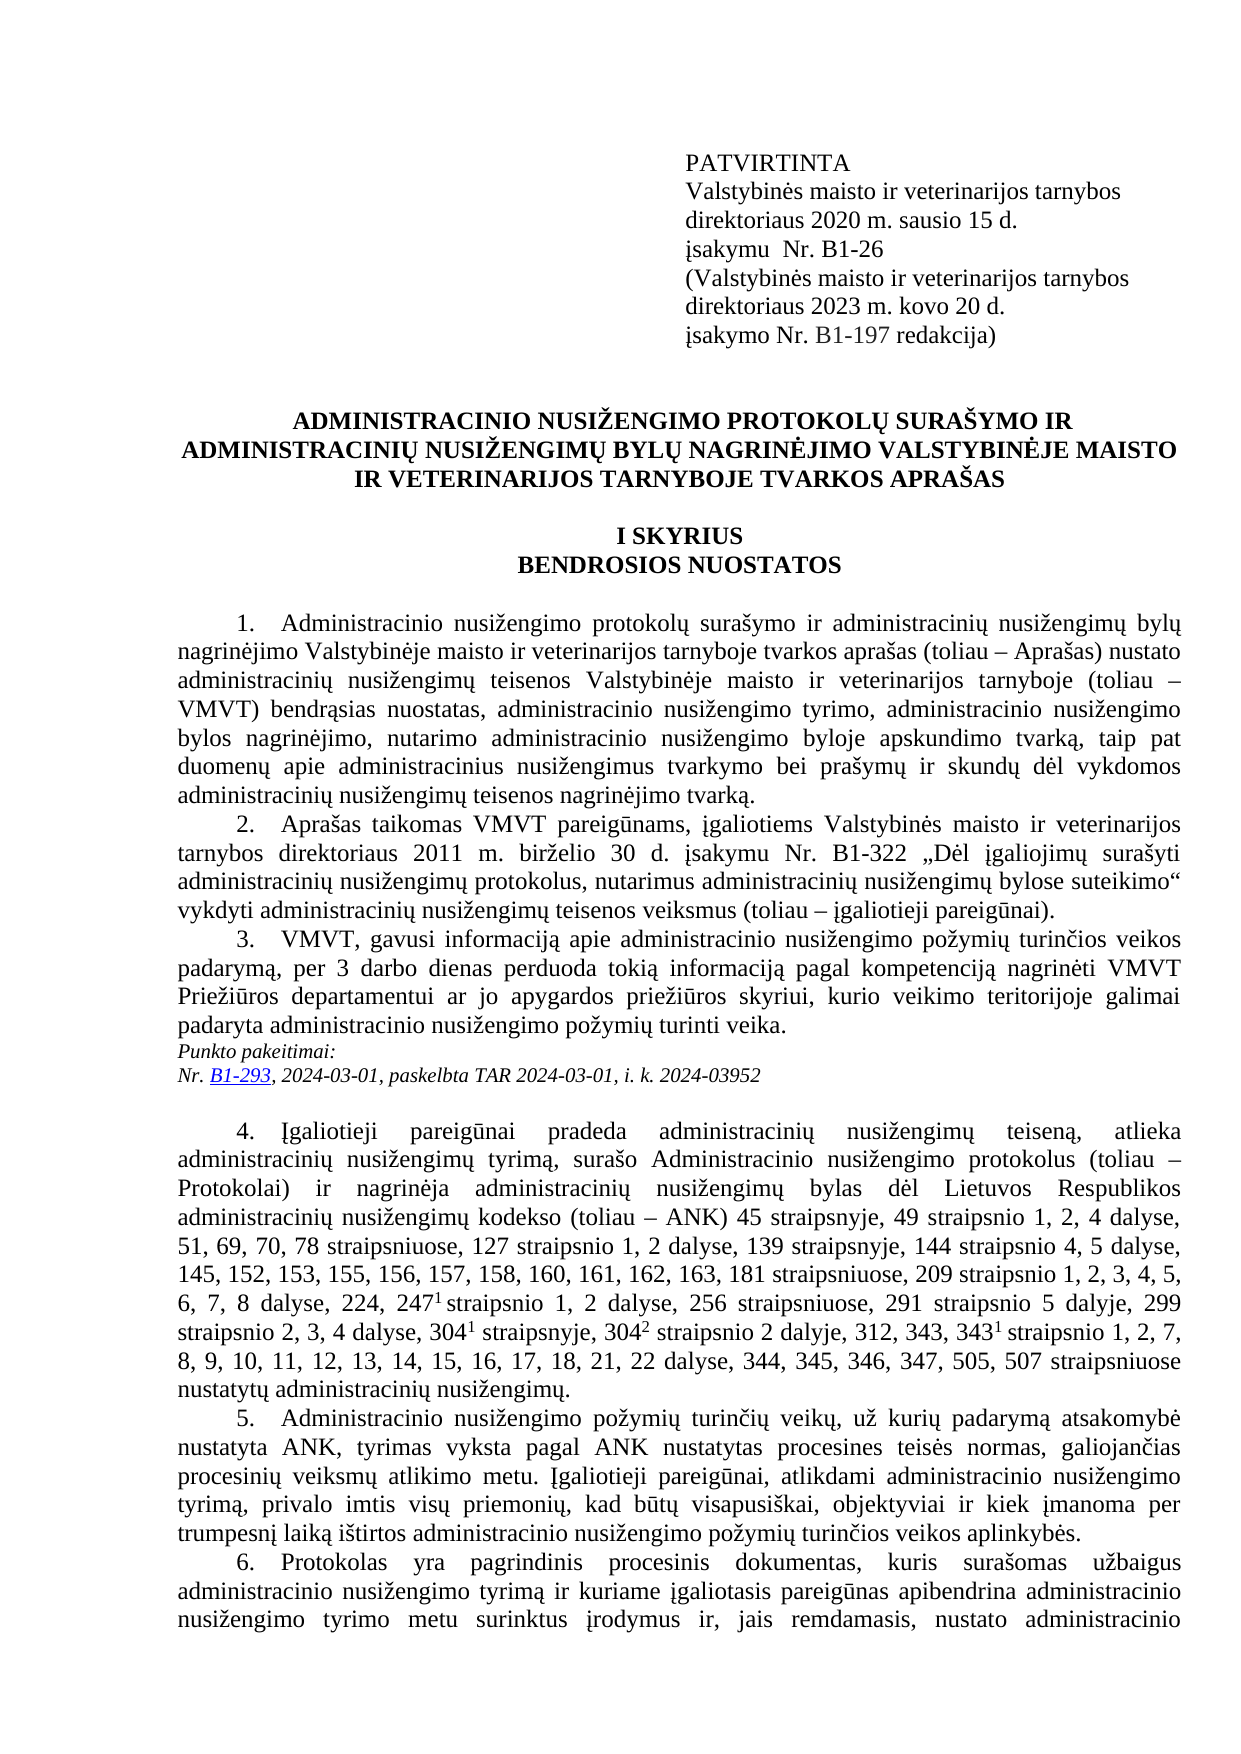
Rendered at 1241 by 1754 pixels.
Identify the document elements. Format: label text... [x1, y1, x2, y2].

text 5. Administracinio nusižengimo požymių turinčių veikų, už kurių padarymą atsakomybė nustatyta ANK, tyrimas vyksta pagal ANK nustatytas procesines teisės normas, galiojančias procesinių veiksmų atlikimo metu. Įgaliotieji pareigūnai, atlikdami administracinio nusižengimo tyrimą, privalo imtis visų priemonių, kad būtų visapusiškai, objektyviai ir kiek įmanoma per trumpesnį laiką ištirtos administracinio nusižengimo požymių turinčios veikos aplinkybės. [177, 1403, 1182, 1547]
text 4. Įgaliotieji pareigūnai pradeda administracinių nusižengimų teiseną, atlieka administracinių nusižengimų tyrimą, surašo Administracinio nusižengimo protokolus (toliau – Protokolai) ir nagrinėja administracinių nusižengimų bylas dėl Lietuvos Respublikos administracinių nusižengimų kodekso (toliau – ANK) 45 straipsnyje, 49 straipsnio 1, 2, 4 dalyse, 51, 69, 70, 78 straipsniuose, 127 straipsnio 1, 2 dalyse, 139 straipsnyje, 144 straipsnio 4, 5 dalyse, 145, 152, 153, 155, 156, 157, 158, 160, 161, 162, 163, 181 straipsniuose, 209 straipsnio 1, 2, 3, 4, 5, 6, 7, 8 dalyse, 224, 2471 straipsnio 1, 2 dalyse, 256 straipsniuose, 291 straipsnio 5 dalyje, 299 straipsnio 2, 3, 4 dalyse, 3041 straipsnyje, 3042 straipsnio 2 dalyje, 312, 343, 3431 straipsnio 1, 2, 7, 8, 9, 10, 11, 12, 13, 14, 15, 16, 17, 18, 21, 22 dalyse, 344, 345, 346, 347, 505, 507 straipsniuose nustatytų administracinių nusižengimų. [177, 1116, 1182, 1403]
text PATVIRTINTA [177, 148, 1182, 176]
subtitle I skyrius [177, 521, 1182, 550]
text direktoriaus 2020 m. sausio 15 d. [177, 205, 1182, 234]
text direktoriaus 2023 m. kovo 20 d. [177, 291, 1182, 320]
text 1. Administracinio nusižengimo protokolų surašymo ir administracinių nusižengimų bylų nagrinėjimo Valstybinėje maisto ir veterinarijos tarnyboje tvarkos aprašas (toliau – Aprašas) nustato administracinių nusižengimų teisenos Valstybinėje maisto ir veterinarijos tarnyboje (toliau – VMVT) bendrąsias nuostatas, administracinio nusižengimo tyrimo, administracinio nusižengimo bylos nagrinėjimo, nutarimo administracinio nusižengimo byloje apskundimo tvarką, taip pat duomenų apie administracinius nusižengimus tvarkymo bei prašymų ir skundų dėl vykdomos administracinių nusižengimų teisenos nagrinėjimo tvarką. [177, 608, 1182, 809]
text Punkto pakeitimai: [177, 1039, 1182, 1063]
text 3. VMVT, gavusi informaciją apie administracinio nusižengimo požymių turinčios veikos padarymą, per 3 darbo dienas perduoda tokią informaciją pagal kompetenciją nagrinėti VMVT Priežiūros departamentui ar jo apygardos priežiūros skyriui, kurio veikimo teritorijoje galimai padaryta administracinio nusižengimo požymių turinti veika. [177, 924, 1182, 1039]
text įsakymo Nr. B1-197 redakcija) [177, 320, 1182, 349]
text 2. Aprašas taikomas VMVT pareigūnams, įgaliotiems Valstybinės maisto ir veterinarijos tarnybos direktoriaus 2011 m. birželio 30 d. įsakymu Nr. B1-322 „Dėl įgaliojimų surašyti administracinių nusižengimų protokolus, nutarimus administracinių nusižengimų bylose suteikimo“ vykdyti administracinių nusižengimų teisenos veiksmus (toliau – įgaliotieji pareigūnai). [177, 809, 1182, 924]
text ADMINISTRACINIO NUSIŽENGIMO PROTOKOLŲ SURAŠYMO IR ADMINISTRACINIŲ NUSIŽENGIMŲ BYLŲ NAGRINĖJIMO VALSTYBINĖJE MAISTO IR VETERINARIJOS TARNYBOJE TVARKOS APRAŠAS [177, 406, 1182, 493]
text Valstybinės maisto ir veterinarijos tarnybos [177, 176, 1182, 205]
text 6. Protokolas yra pagrindinis procesinis dokumentas, kuris surašomas užbaigus administracinio nusižengimo tyrimą ir kuriame įgaliotasis pareigūnas apibendrina administracinio nusižengimo tyrimo metu surinktus įrodymus ir, jais remdamasis, nustato administracinio [177, 1547, 1182, 1633]
text įsakymu Nr. B1-26 [177, 234, 1182, 263]
text Nr. B1-293, 2024-03-01, paskelbta TAR 2024-03-01, i. k. 2024-03952 [177, 1063, 1182, 1087]
text BENDROSIOS NUOSTATOS [177, 550, 1182, 579]
text (Valstybinės maisto ir veterinarijos tarnybos [177, 263, 1182, 291]
